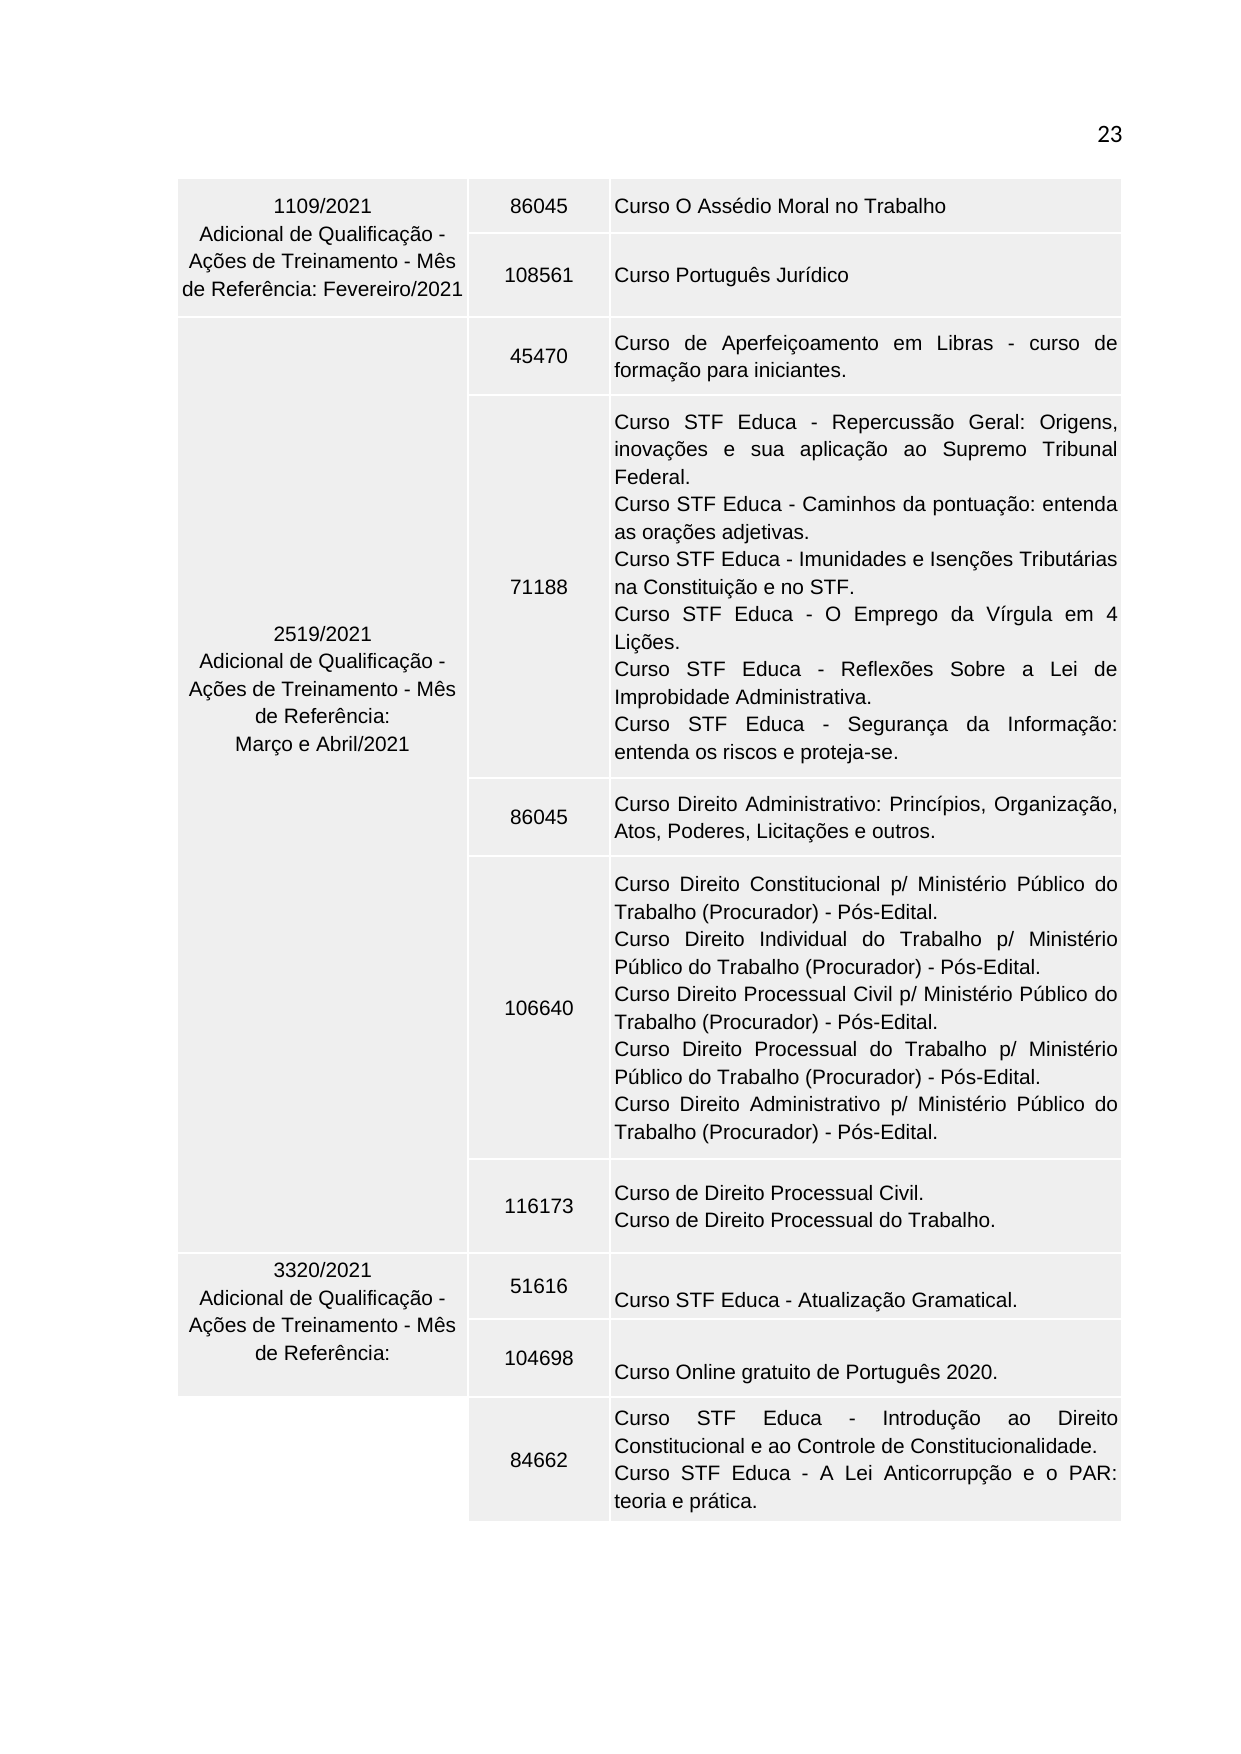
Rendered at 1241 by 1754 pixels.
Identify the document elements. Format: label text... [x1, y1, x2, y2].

table_cell 51616 [469, 1254, 609, 1318]
table_cell 108561 [469, 234, 609, 316]
table_cell Curso de Aperfeiçoamento em Libras - curso de formação para iniciantes. [611, 318, 1121, 394]
table_cell Curso Direito Administrativo: Princípios, Organização, Atos, Poderes, Licitações e outros. [611, 779, 1121, 855]
table_cell 1109/2021 Adicional de Qualificação - Ações de Treinamento - Mês de Referência: Fevereiro/2021 [178, 179, 467, 316]
table_cell 86045 [469, 779, 609, 855]
table_cell 104698 [469, 1320, 609, 1396]
table_cell Curso de Direito Processual Civil. Curso de Direito Processual do Trabalho. [611, 1160, 1121, 1252]
table_cell Curso O Assédio Moral no Trabalho [611, 179, 1121, 232]
table_cell Curso STF Educa - Atualização Gramatical. [611, 1254, 1121, 1318]
table_cell Curso Direito Constitucional p/ Ministério Público do Trabalho (Procurador) - Pós-Edital. Curso Direito Individual do Trabalho p/ Ministério Público do Trabalho (Procurador) - Pós-Edital. Curso Direito Processual Civil p/ Ministério Público do Trabalho (Procurador) - Pós-Edital. Curso Direito Processual do Trabalho p/ Ministério Público do Trabalho (Procurador) - Pós-Edital. Curso Direito Administrativo p/ Ministério Público do Trabalho (Procurador) - Pós-Edital. [611, 857, 1121, 1158]
table_cell Curso STF Educa - Introdução ao Direito Constitucional e ao Controle de Constitucionalidade. Curso STF Educa - A Lei Anticorrupção e o PAR: teoria e prática. [611, 1398, 1121, 1521]
table_cell 71188 [469, 396, 609, 777]
table_cell 84662 [469, 1398, 609, 1521]
table_cell 3320/2021 Adicional de Qualificação - Ações de Treinamento - Mês de Referência: [178, 1254, 467, 1396]
table_cell 45470 [469, 318, 609, 394]
table_cell Curso Online gratuito de Português 2020. [611, 1320, 1121, 1396]
table_cell Curso Português Jurídico [611, 234, 1121, 316]
table_cell 86045 [469, 179, 609, 232]
table_cell 2519/2021 Adicional de Qualificação - Ações de Treinamento - Mês de Referência: Março e Abril/2021 [178, 318, 467, 1252]
table_cell 106640 [469, 857, 609, 1158]
table_cell 116173 [469, 1160, 609, 1252]
table_cell Curso STF Educa - Repercussão Geral: Origens, inovações e sua aplicação ao Supremo Tribunal Federal. Curso STF Educa - Caminhos da pontuação: entenda as orações adjetivas. Curso STF Educa - Imunidades e Isenções Tributárias na Constituição e no STF. Curso STF Educa - O Emprego da Vírgula em 4 Lições. Curso STF Educa - Reflexões Sobre a Lei de Improbidade Administrativa. Curso STF Educa - Segurança da Informação: entenda os riscos e proteja-se. [611, 396, 1121, 777]
